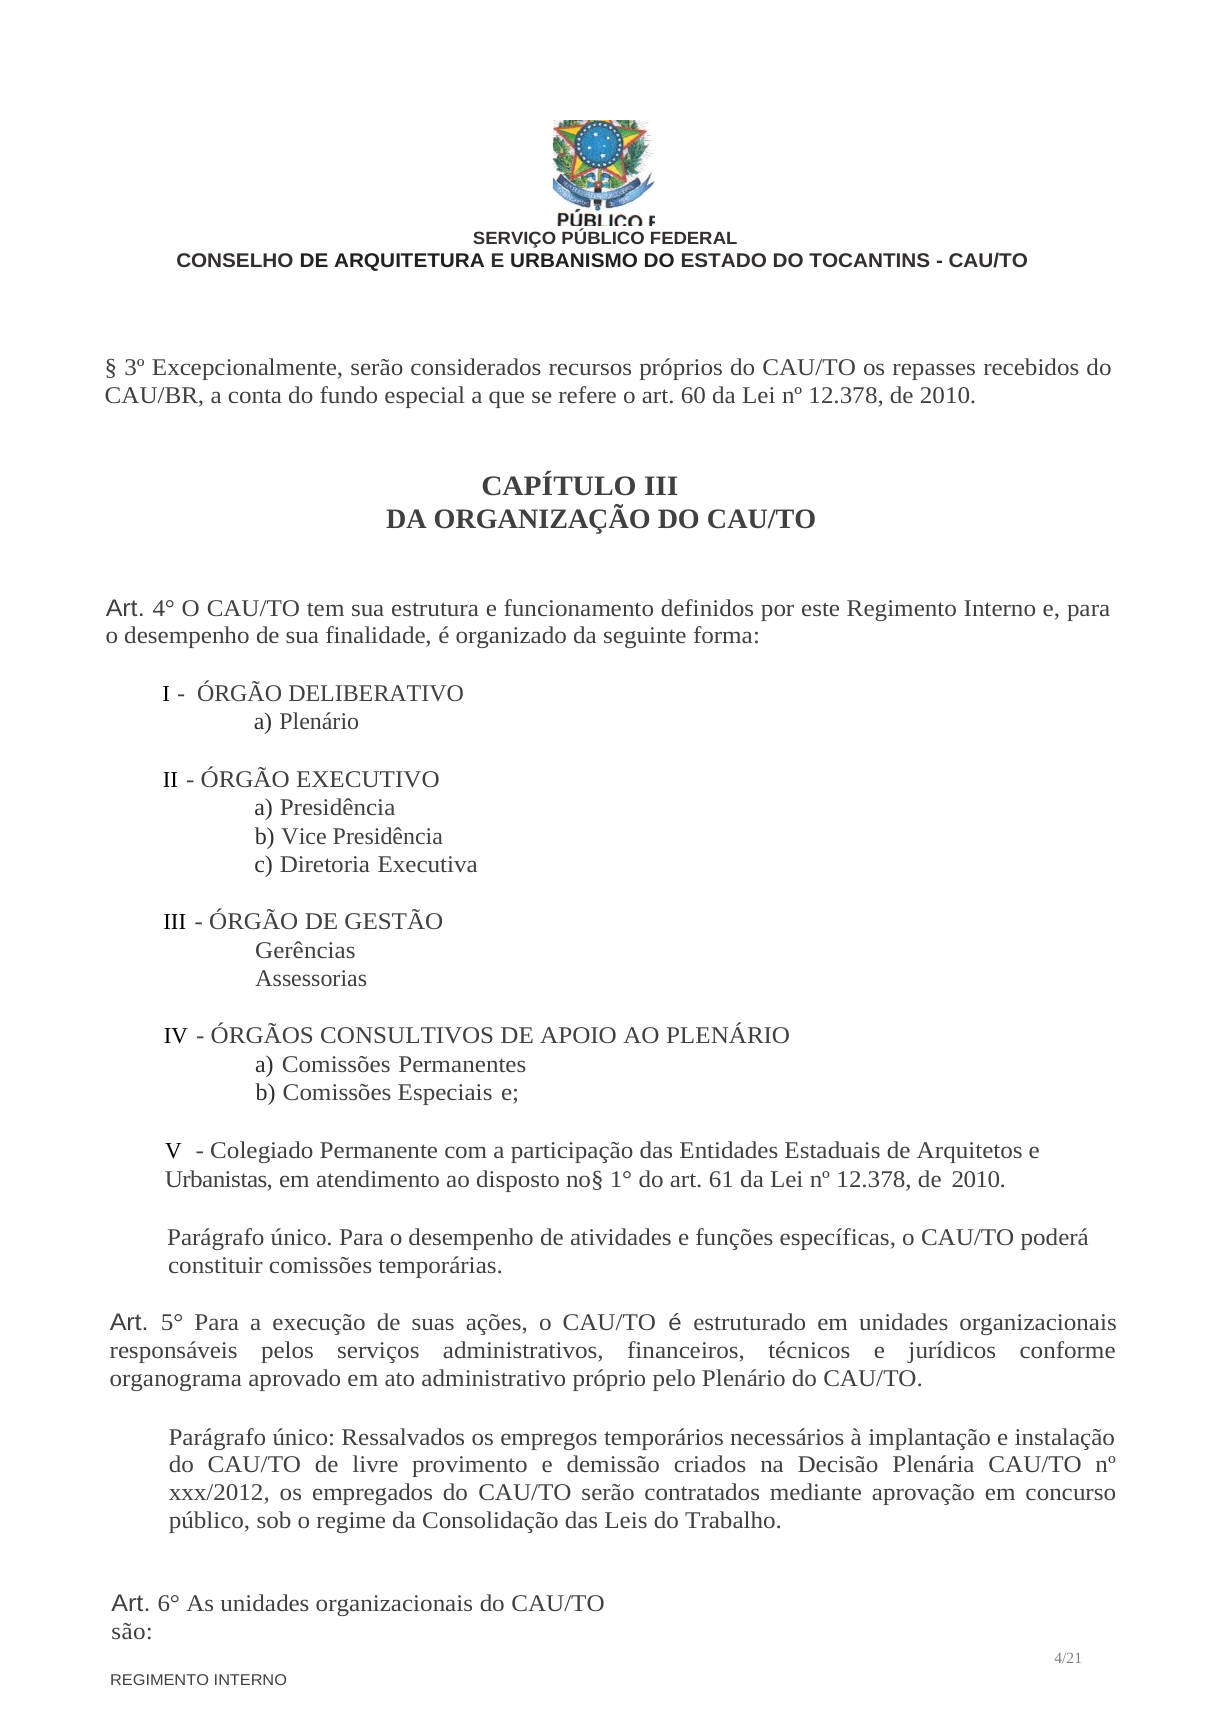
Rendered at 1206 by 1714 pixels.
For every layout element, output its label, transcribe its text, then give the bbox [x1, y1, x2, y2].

list - ÓRGÃOS CONSULTIVOS DE APOIO AO PLENÁRIO [164, 1021, 1199, 1048]
list Comissões Permanentes [255, 1050, 1199, 1077]
list Vice Presidência [254, 822, 1199, 849]
text § 3º Excepcionalmente, serão considerados recursos próprios do CAU/TO os repasses recebidos do CAU/BR, a conta do fundo especial a que se refere o art. 60 da Lei nº 12.378, de 2010. [104, 352, 1113, 408]
text Art. 6° As unidades organizacionais do CAU/TO são: [111, 1589, 652, 1644]
text 4/21 [837, 1649, 1082, 1667]
text Art. 4° O CAU/TO tem sua estrutura e funcionamento definidos por este Regimento Interno e, para o desempenho de sua finalidade, é organizado da seguinte forma: [105, 593, 1113, 649]
text Parágrafo único: Ressalvados os empregos temporários necessários à implantação e instalação do CAU/TO de livre provimento e demissão criados na Decisão Plenária CAU/TO nº xxx/2012, os empregados do CAU/TO serão contratados mediante aprovação em concurso público, sob o regime da Consolidação das Leis do Trabalho. [168, 1423, 1117, 1534]
list Diretoria Executiva [254, 850, 1199, 878]
text Parágrafo único. Para o desempenho de atividades e funções específicas, o CAU/TO poderá constituir comissões temporárias. [167, 1223, 1183, 1279]
text Gerências Assessorias [255, 936, 465, 992]
list Comissões Especiais e; [255, 1078, 1199, 1106]
text 4/21 [822, 1641, 1097, 1690]
text DA ORGANIZAÇÃO DO CAU/TO [386, 502, 1199, 534]
subtitle CAPÍTULO III [87, 469, 1072, 501]
text REGIMENTO INTERNO [110, 1670, 652, 1688]
text Art. 5° Para a execução de suas ações, o CAU/TO é estruturado em unidades organizacionais responsáveis pelos serviços administrativos, financeiros, técnicos e jurídicos conforme organograma aprovado em ato administrativo próprio pelo Plenário do CAU/TO. [109, 1307, 1117, 1392]
list - ÓRGÃO DE GESTÃO [163, 907, 1199, 934]
list - ÓRGÃO EXECUTIVO [163, 765, 1199, 792]
list Plenário [253, 707, 1199, 735]
list - ÓRGÃO DELIBERATIVO [162, 679, 1199, 706]
list Presidência [254, 793, 1199, 821]
list - Colegiado Permanente com a participação das Entidades Estaduais de Arquitetos e Urbanistas, em atendimento ao disposto no§ 1° do art. 61 da Lei nº 12.378, de 2010. [164, 1136, 1116, 1193]
